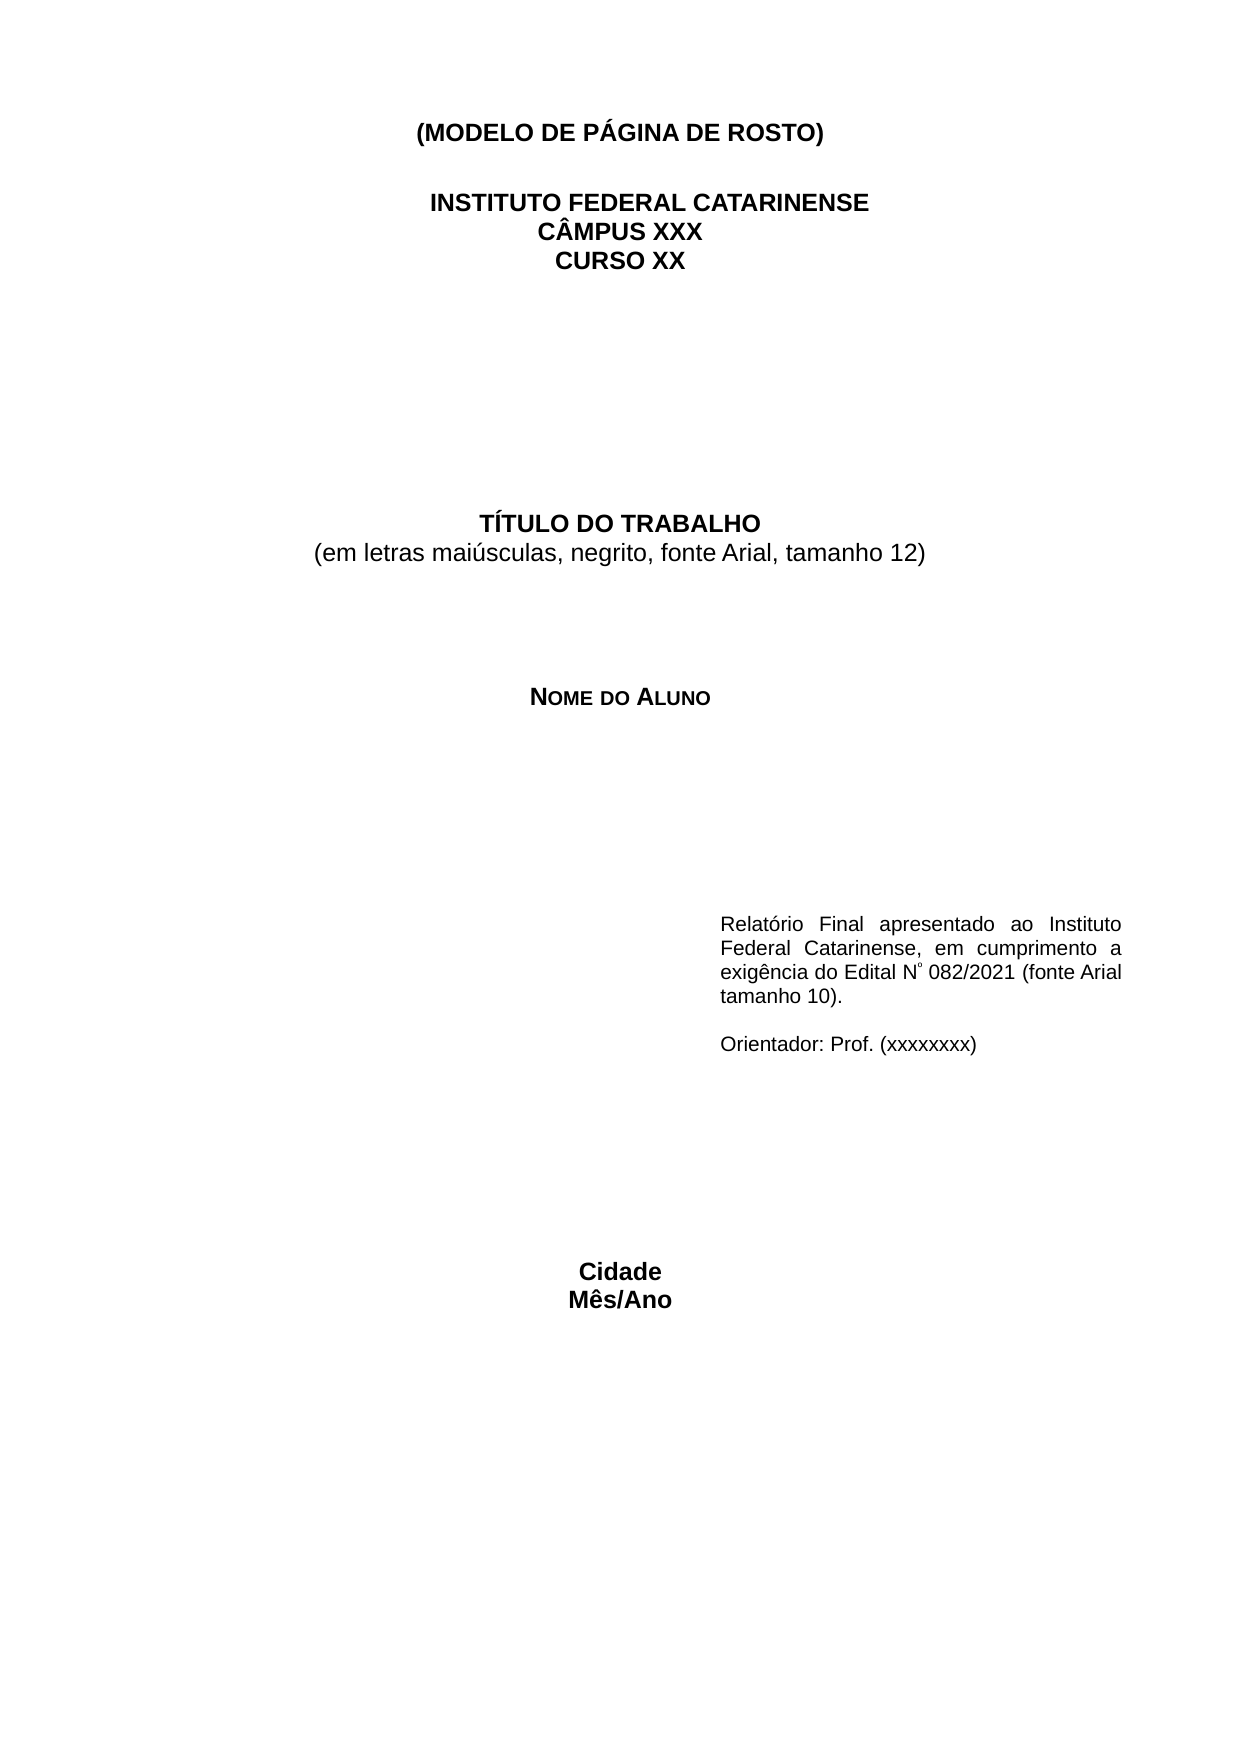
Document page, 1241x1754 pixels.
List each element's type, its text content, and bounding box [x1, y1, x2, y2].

text (MODELO DE PÁGINA DE ROSTO) [118, 118, 1122, 147]
text Relatório Final apresentado ao Instituto Federal Catarinense, em cumprimento a exigência do Edital Nº 082/2021 (fonte Arial tamanho 10). [720, 912, 1122, 1007]
text Nome do Aluno [118, 682, 1122, 710]
text CÂMPUS XXX [118, 217, 1122, 246]
text CURSO XX [118, 246, 1122, 274]
text INSTITUTO FEDERAL CATARINENSE [177, 188, 1122, 217]
text TÍTULO DO TRABALHO [118, 509, 1122, 538]
text Mês/Ano [118, 1285, 1122, 1314]
text Cidade [118, 1257, 1122, 1285]
text Orientador: Prof. (xxxxxxxx) [720, 1031, 1122, 1055]
text (em letras maiúsculas, negrito, fonte Arial, tamanho 12) [118, 538, 1122, 567]
